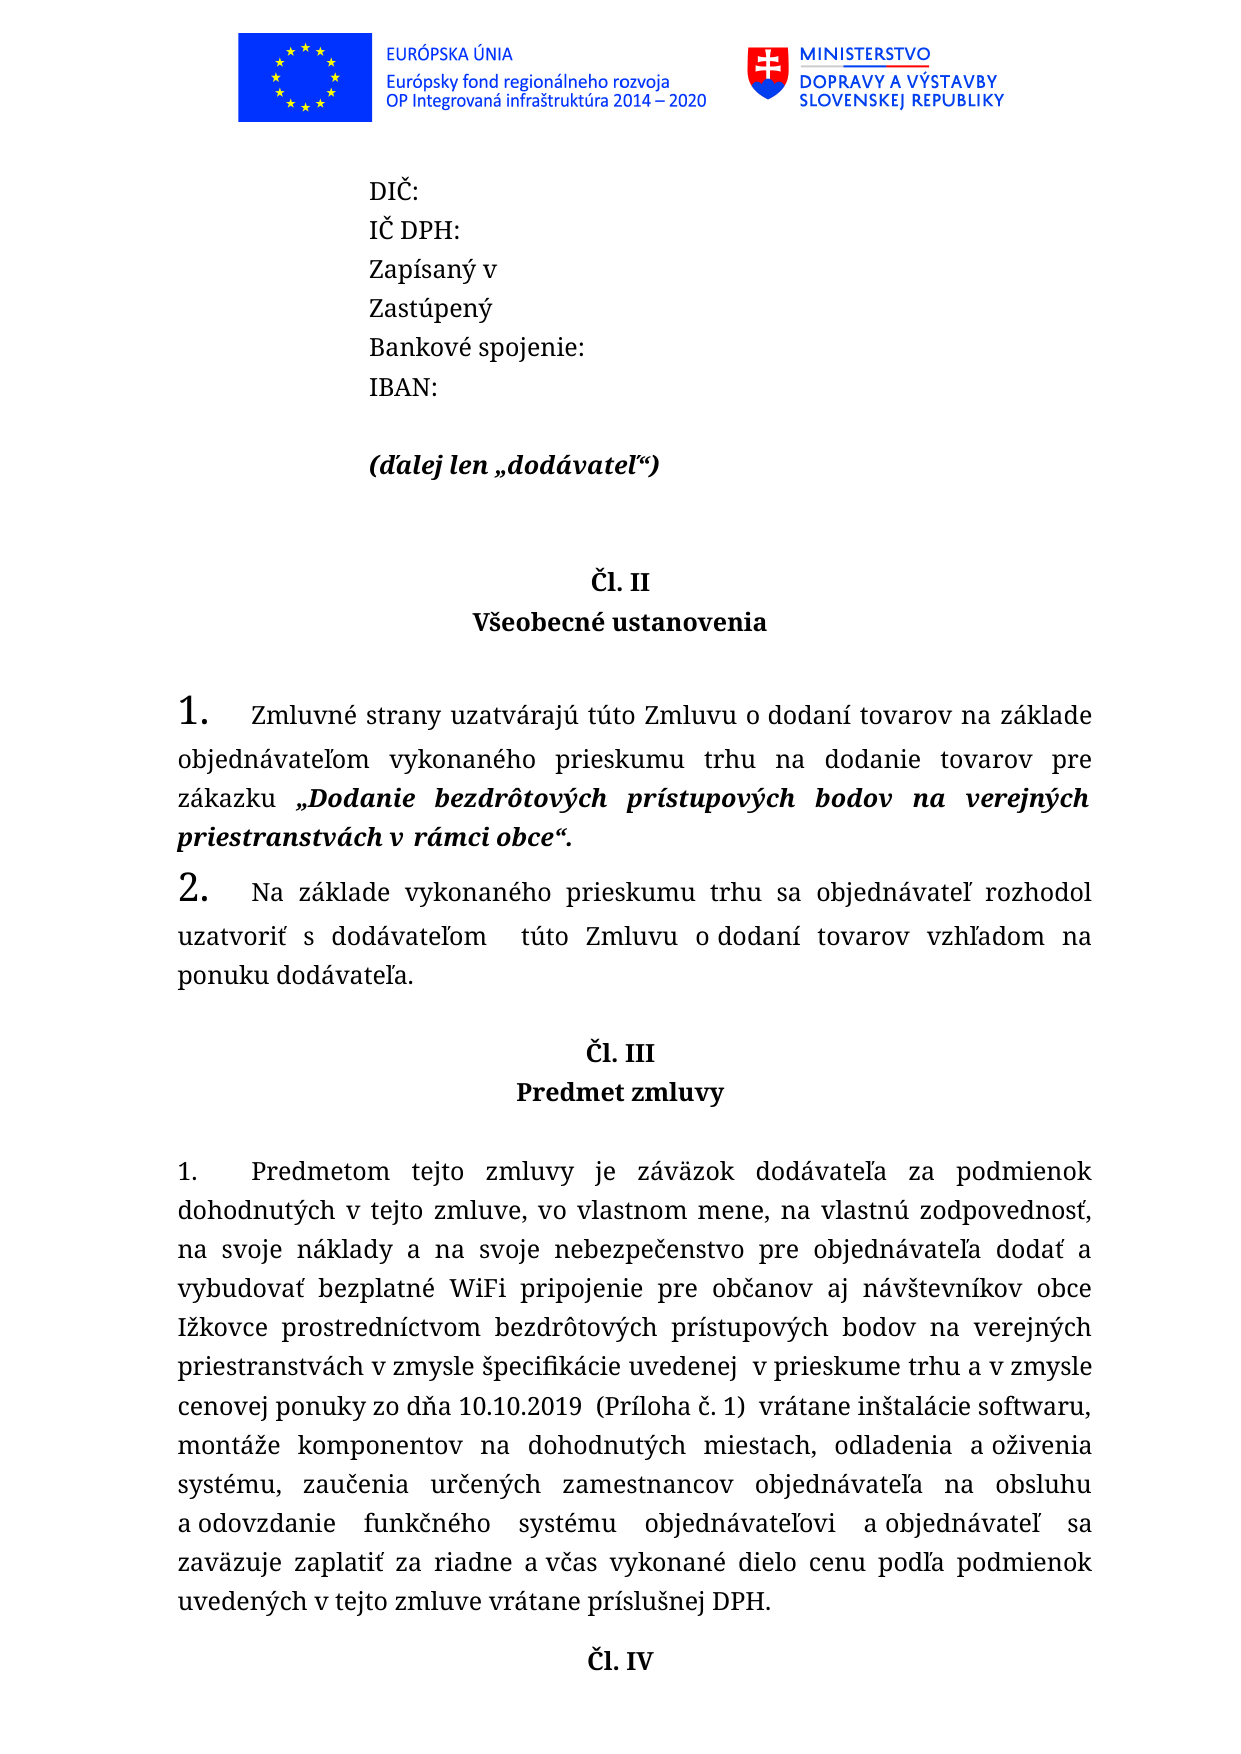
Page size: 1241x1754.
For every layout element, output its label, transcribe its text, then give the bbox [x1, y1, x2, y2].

text IBAN: [295, 369, 1093, 403]
text Všeobecné ustanovenia [148, 604, 1093, 638]
text Zastúpený [295, 291, 1093, 325]
text DIČ: [295, 173, 1093, 207]
list Zmluvné strany uzatvárajú túto Zmluvu o dodaní tovarov na základe objednávateľom vykonaného prieskumu trhu na dodanie tovarov pre zákazku „Dodanie bezdrôtových prístupových bodov na verejných priestranstvách v rámci obce“. [177, 682, 1093, 854]
text Zapísaný v [369, 252, 1093, 286]
text Predmet zmluvy [148, 1075, 1093, 1109]
text Čl. II [148, 565, 1093, 599]
text Bankové spojenie: [295, 330, 1093, 364]
text Čl. IV [148, 1644, 1093, 1678]
text Čl. III [148, 1036, 1093, 1070]
text IČ DPH: [295, 212, 1093, 247]
list Predmetom tejto zmluvy je záväzok dodávateľa za podmienok dohodnutých v tejto zmluve, vo vlastnom mene, na vlastnú zodpovednosť, na svoje náklady a na svoje nebezpečenstvo pre objednávateľa dodať a vybudovať bezplatné WiFi pripojenie pre občanov aj návštevníkov obce Ižkovce prostredníctvom bezdrôtových prístupových bodov na verejných priestranstvách v zmysle špecifikácie uvedenej v prieskume trhu a v zmysle cenovej ponuky zo dňa 10.10.2019 (Príloha č. 1) vrátane inštalácie softwaru, montáže komponentov na dohodnutých miestach, odladenia a oživenia systému, zaučenia určených zamestnancov objednávateľa na obsluhu a odovzdanie funkčného systému objednávateľovi a objednávateľ sa zaväzuje zaplatiť za riadne a včas vykonané dielo cenu podľa podmienok uvedených v tejto zmluve vrátane príslušnej DPH. [177, 1153, 1093, 1618]
text (ďalej len „dodávateľ“) [295, 447, 1093, 482]
list Na základe vykonaného prieskumu trhu sa objednávateľ rozhodol uzatvoriť s dodávateľom túto Zmluvu o dodaní tovarov vzhľadom na ponuku dodávateľa. [177, 859, 1093, 991]
